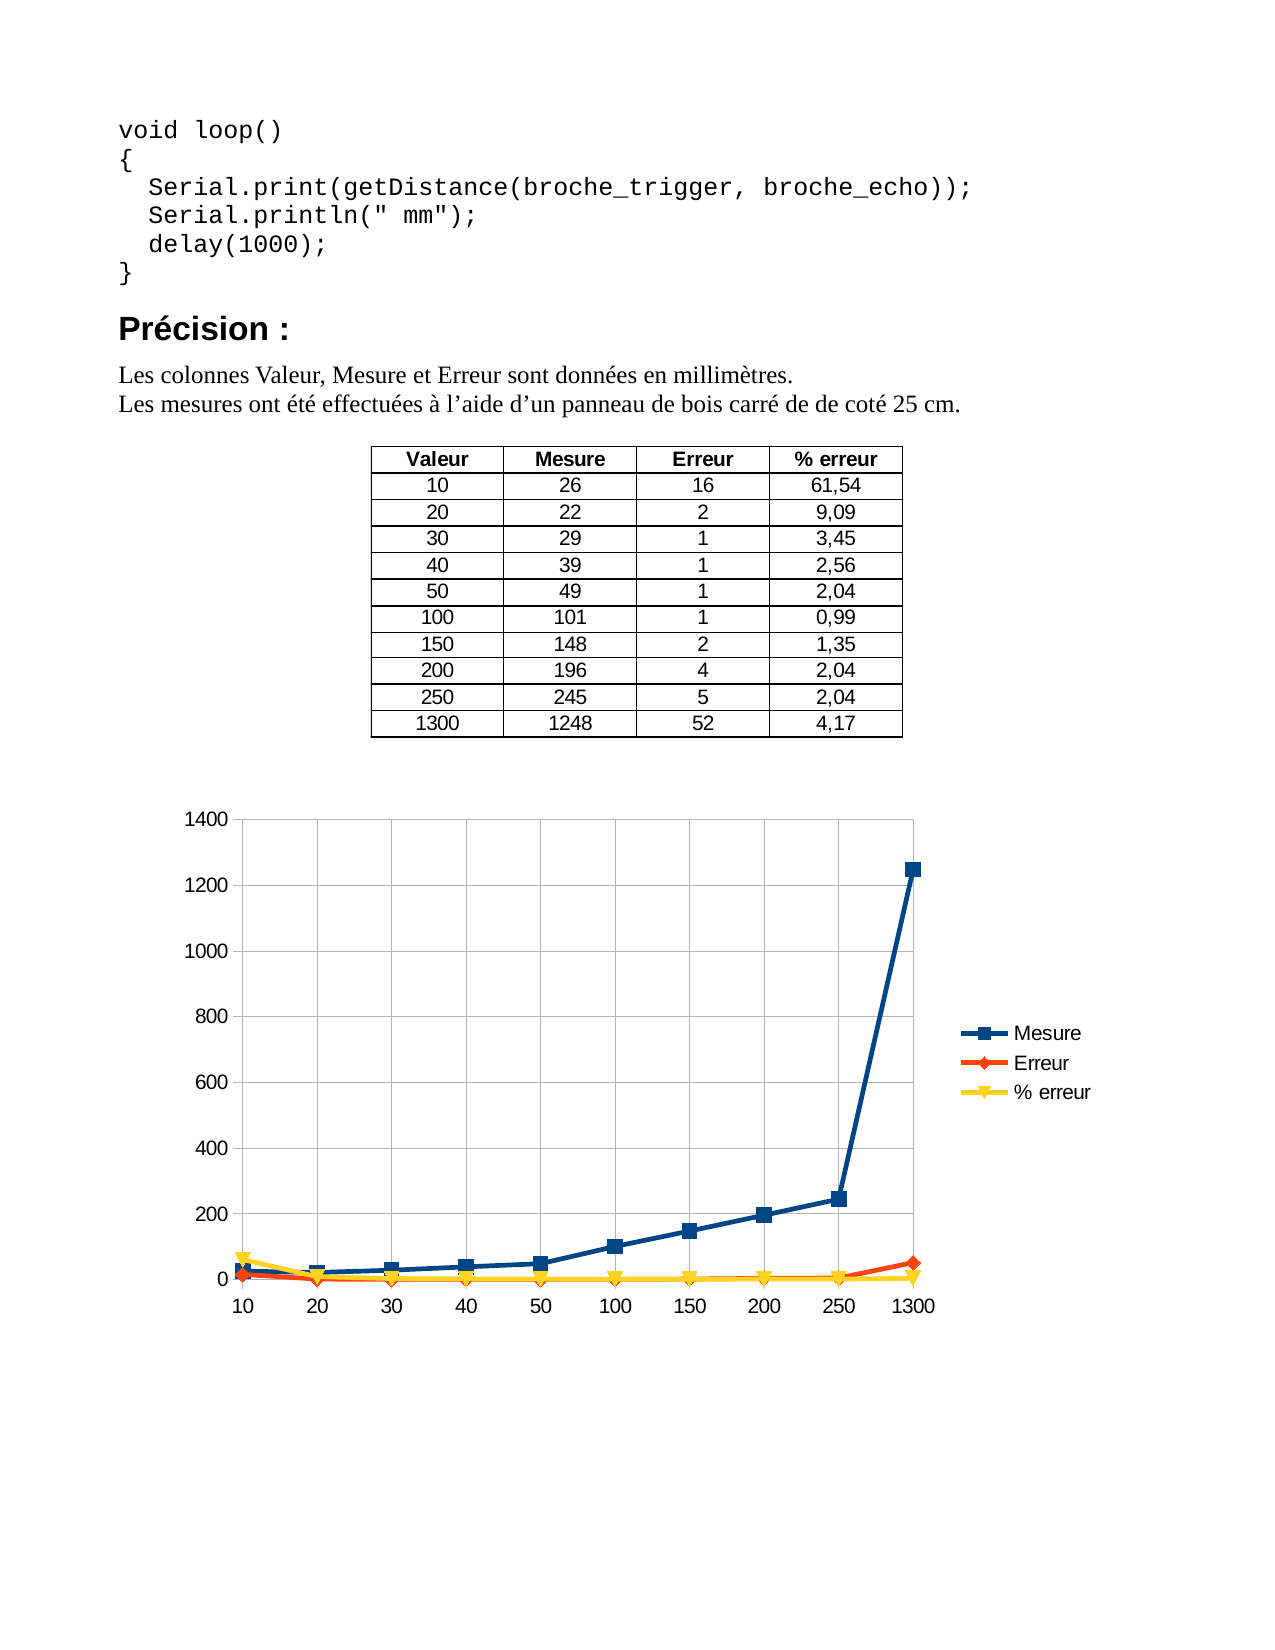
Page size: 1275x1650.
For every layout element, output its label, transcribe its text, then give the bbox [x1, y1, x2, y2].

text Serial.print(getDistance(broche_trigger, broche_echo)); [118, 175, 1157, 203]
text Les colonnes Valeur, Mesure et Erreur sont données en millimètres. [118, 360, 1157, 389]
text Serial.println(" mm"); [118, 203, 1157, 231]
text delay(1000); [118, 231, 1157, 260]
text void loop() [118, 118, 1157, 146]
text { [118, 146, 1157, 175]
text Les mesures ont été effectuées à l’aide d’un panneau de bois carré de de coté 25 cm. [118, 389, 1157, 418]
subtitle Précision : [118, 309, 1157, 348]
text } [118, 260, 1157, 288]
